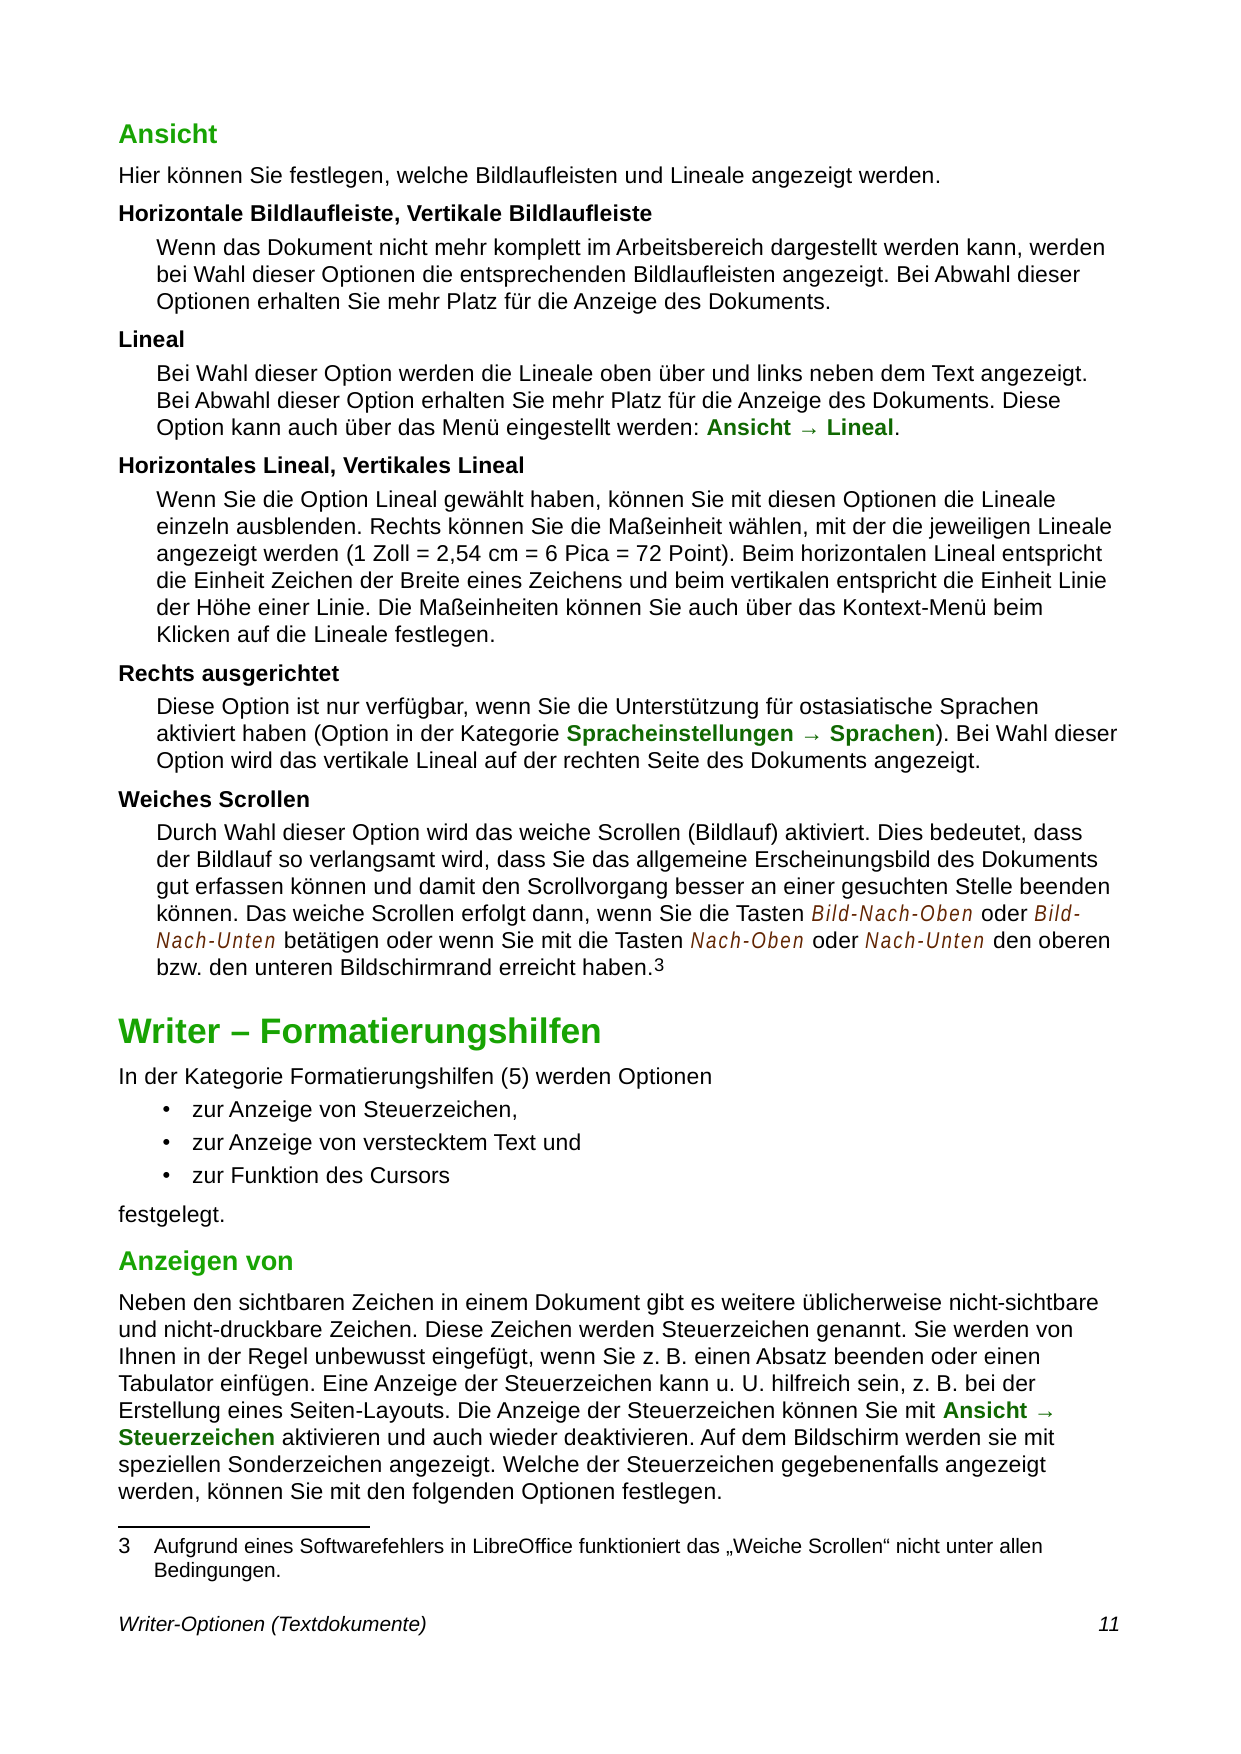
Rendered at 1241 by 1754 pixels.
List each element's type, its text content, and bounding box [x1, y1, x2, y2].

text Diese Option ist nur verfügbar, wenn Sie die Unterstützung für ostasiatische Sprachen aktiviert haben (Option in der Kategorie Spracheinstellungen → Sprachen). Bei Wahl dieser Option wird das vertikale Lineal auf der rechten Seite des Dokuments angezeigt. [156, 692, 1122, 773]
text Durch Wahl dieser Option wird das weiche Scrollen (Bildlauf) aktiviert. Dies bedeutet, dass der Bildlauf so verlangsamt wird, dass Sie das allgemeine Erscheinungsbild des Dokuments gut erfassen können und damit den Scrollvorgang besser an einer gesuchten Stelle beenden können. Das weiche Scrollen erfolgt dann, wenn Sie die Tasten Bild-Nach-Oben oder Bild-Nach-Unten betätigen oder wenn Sie mit die Tasten Nach-Oben oder Nach-Unten den oberen bzw. den unteren Bildschirmrand erreicht haben. [156, 818, 1122, 981]
subtitle Ansicht [118, 118, 1122, 149]
text Bei Wahl dieser Option werden die Lineale oben über und links neben dem Text angezeigt. Bei Abwahl dieser Option erhalten Sie mehr Platz für die Anzeige des Dokuments. Diese Option kann auch über das Menü eingestellt werden: Ansicht → Lineal. [156, 359, 1122, 440]
subtitle Anzeigen von [118, 1245, 1122, 1276]
list Horizontale Bildlaufleiste, Vertikale Bildlaufleiste [118, 200, 1122, 227]
subtitle Writer – Formatierungshilfen [118, 1010, 1122, 1051]
list zur Funktion des Cursors [162, 1162, 1122, 1189]
list zur Anzeige von verstecktem Text und [162, 1128, 1122, 1156]
text Hier können Sie festlegen, welche Bildlaufleisten und Lineale angezeigt werden. [118, 161, 1122, 188]
list Rechts ausgerichtet [118, 659, 1122, 686]
text Wenn Sie die Option Lineal gewählt haben, können Sie mit diesen Optionen die Lineale einzeln ausblenden. Rechts können Sie die Maßeinheit wählen, mit der die jeweiligen Lineale angezeigt werden (1 Zoll = 2,54 cm = 6 Pica = 72 Point). Beim horizontalen Lineal entspricht die Einheit Zeichen der Breite eines Zeichens und beim vertikalen entspricht die Einheit Linie der Höhe einer Linie. Die Maßeinheiten können Sie auch über das Kontext-Menü beim Klicken auf die Lineale festlegen. [156, 485, 1122, 647]
list zur Anzeige von Steuerzeichen, [162, 1096, 1122, 1123]
list Weiches Scrollen [118, 785, 1122, 812]
text Wenn das Dokument nicht mehr komplett im Arbeitsbereich dargestellt werden kann, werden bei Wahl dieser Optionen die entsprechenden Bildlaufleisten angezeigt. Bei Abwahl dieser Optionen erhalten Sie mehr Platz für die Anzeige des Dokuments. [156, 233, 1122, 314]
list Lineal [118, 326, 1122, 353]
text Neben den sichtbaren Zeichen in einem Dokument gibt es weitere üblicherweise nicht-sichtbare und nicht-druckbare Zeichen. Diese Zeichen werden Steuerzeichen genannt. Sie werden von Ihnen in der Regel unbewusst eingefügt, wenn Sie z. B. einen Absatz beenden oder einen Tabulator einfügen. Eine Anzeige der Steuerzeichen kann u. U. hilfreich sein, z. B. bei der Erstellung eines Seiten-Layouts. Die Anzeige der Steuerzeichen können Sie mit Ansicht → Steuerzeichen aktivieren und auch wieder deaktivieren. Auf dem Bildschirm werden sie mit speziellen Sonderzeichen angezeigt. Welche der Steuerzeichen gegebenenfalls angezeigt werden, können Sie mit den folgenden Optionen festlegen. [118, 1288, 1122, 1505]
text Aufgrund eines Softwarefehlers in LibreOffice funktioniert das „Weiche Scrollen“ nicht unter allen Bedingungen. [118, 1533, 1122, 1582]
text festgelegt. [118, 1200, 1122, 1227]
list Horizontales Lineal, Vertikales Lineal [118, 452, 1122, 479]
text In der Kategorie Formatierungshilfen (Abbildung 5) werden Optionen [118, 1062, 1122, 1089]
